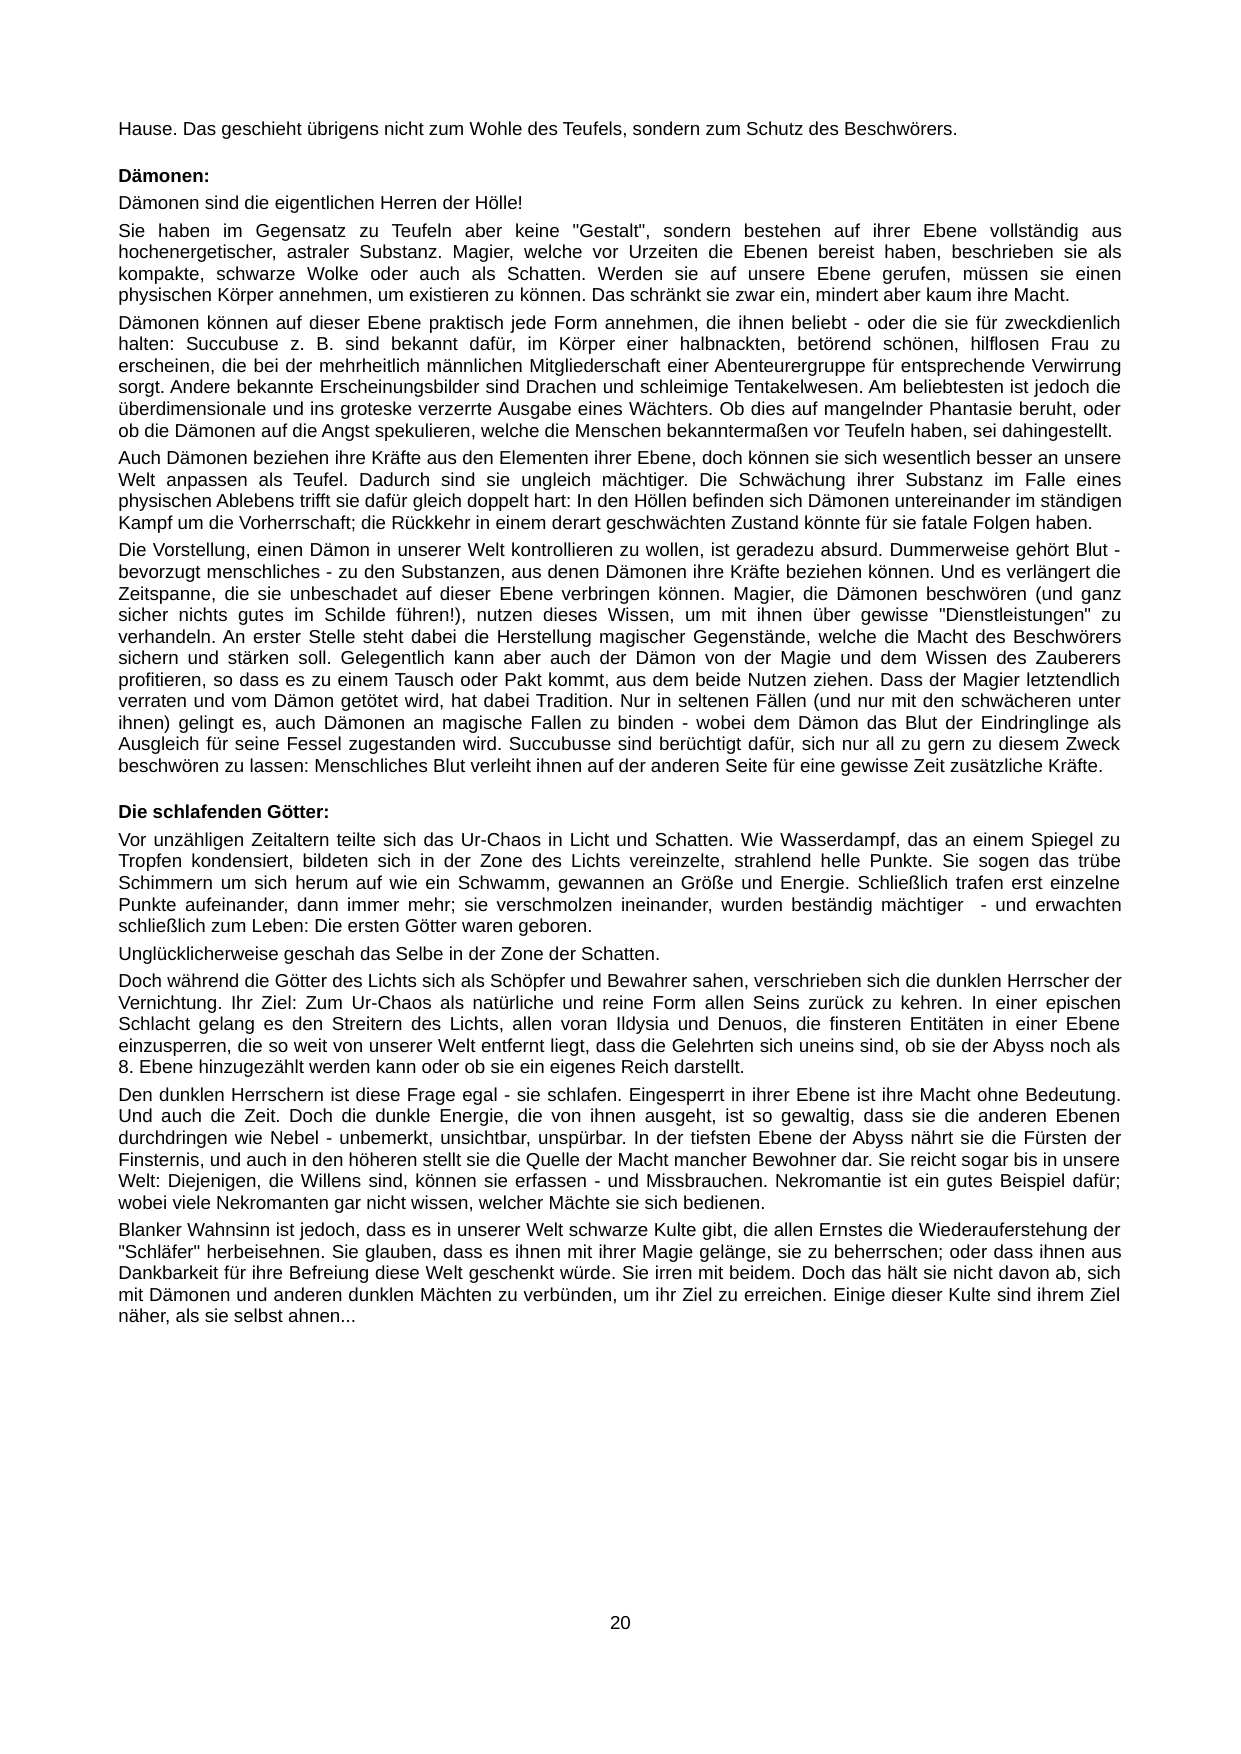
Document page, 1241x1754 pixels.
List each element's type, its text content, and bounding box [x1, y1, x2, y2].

text Blanker Wahnsinn ist jedoch, dass es in unserer Welt schwarze Kulte gibt, die allen Ernstes die Wiederauferstehung der "Schläfer" herbeisehnen. Sie glauben, dass es ihnen mit ihrer Magie gelänge, sie zu beherrschen; oder dass ihnen aus Dankbarkeit für ihre Befreiung diese Welt geschenkt würde. Sie irren mit beidem. Doch das hält sie nicht davon ab, sich mit Dämonen und anderen dunklen Mächten zu verbünden, um ihr Ziel zu erreichen. Einige dieser Kulte sind ihrem Ziel näher, als sie selbst ahnen... [118, 1219, 1122, 1327]
text Sie haben im Gegensatz zu Teufeln aber keine "Gestalt", sondern bestehen auf ihrer Ebene vollständig aus hochenergetischer, astraler Substanz. Magier, welche vor Urzeiten die Ebenen bereist haben, beschrieben sie als kompakte, schwarze Wolke oder auch als Schatten. Werden sie auf unsere Ebene gerufen, müssen sie einen physischen Körper annehmen, um existieren zu können. Das schränkt sie zwar ein, mindert aber kaum ihre Macht. [118, 219, 1122, 306]
text Hause. Das geschieht übrigens nicht zum Wohle des Teufels, sondern zum Schutz des Beschwörers. [118, 118, 1122, 140]
subtitle Dämonen: [118, 164, 1122, 186]
subtitle Die schlafenden Götter: [118, 801, 1122, 823]
text Dämonen sind die eigentlichen Herren der Hölle! [118, 192, 1122, 213]
text Den dunklen Herrschern ist diese Frage egal - sie schlafen. Eingesperrt in ihrer Ebene ist ihre Macht ohne Bedeutung. Und auch die Zeit. Doch die dunkle Energie, die von ihnen ausgeht, ist so gewaltig, dass sie die anderen Ebenen durchdringen wie Nebel - unbemerkt, unsichtbar, unspürbar. In der tiefsten Ebene der Abyss nährt sie die Fürsten der Finsternis, und auch in den höheren stellt sie die Quelle der Macht mancher Bewohner dar. Sie reicht sogar bis in unsere Welt: Diejenigen, die Willens sind, können sie erfassen - und Missbrauchen. Nekromantie ist ein gutes Beispiel dafür; wobei viele Nekromanten gar nicht wissen, welcher Mächte sie sich bedienen. [118, 1084, 1122, 1213]
text Unglücklicherweise geschah das Selbe in der Zone der Schatten. [118, 942, 1122, 964]
text Doch während die Götter des Lichts sich als Schöpfer und Bewahrer sahen, verschrieben sich die dunklen Herrscher der Vernichtung. Ihr Ziel: Zum Ur-Chaos als natürliche und reine Form allen Seins zurück zu kehren. In einer epischen Schlacht gelang es den Streitern des Lichts, allen voran Ildysia und Denuos, die finsteren Entitäten in einer Ebene einzusperren, die so weit von unserer Welt entfernt liegt, dass die Gelehrten sich uneins sind, ob sie der Abyss noch als 8. Ebene hinzugezählt werden kann oder ob sie ein eigenes Reich darstellt. [118, 970, 1122, 1078]
text Dämonen können auf dieser Ebene praktisch jede Form annehmen, die ihnen beliebt - oder die sie für zweckdienlich halten: Succubuse z. B. sind bekannt dafür, im Körper einer halbnackten, betörend schönen, hilflosen Frau zu erscheinen, die bei der mehrheitlich männlichen Mitgliederschaft einer Abenteurergruppe für entsprechende Verwirrung sorgt. Andere bekannte Erscheinungsbilder sind Drachen und schleimige Tentakelwesen. Am beliebtesten ist jedoch die überdimensionale und ins groteske verzerrte Ausgabe eines Wächters. Ob dies auf mangelnder Phantasie beruht, oder ob die Dämonen auf die Angst spekulieren, welche die Menschen bekanntermaßen vor Teufeln haben, sei dahingestellt. [118, 312, 1122, 441]
text Vor unzähligen Zeitaltern teilte sich das Ur-Chaos in Licht und Schatten. Wie Wasserdampf, das an einem Spiegel zu Tropfen kondensiert, bildeten sich in der Zone des Lichts vereinzelte, strahlend helle Punkte. Sie sogen das trübe Schimmern um sich herum auf wie ein Schwamm, gewannen an Größe und Energie. Schließlich trafen erst einzelne Punkte aufeinander, dann immer mehr; sie verschmolzen ineinander, wurden beständig mächtiger - und erwachten schließlich zum Leben: Die ersten Götter waren geboren. [118, 829, 1122, 936]
text Die Vorstellung, einen Dämon in unserer Welt kontrollieren zu wollen, ist geradezu absurd. Dummerweise gehört Blut - bevorzugt menschliches - zu den Substanzen, aus denen Dämonen ihre Kräfte beziehen können. Und es verlängert die Zeitspanne, die sie unbeschadet auf dieser Ebene verbringen können. Magier, die Dämonen beschwören (und ganz sicher nichts gutes im Schilde führen!), nutzen dieses Wissen, um mit ihnen über gewisse "Dienstleistungen" zu verhandeln. An erster Stelle steht dabei die Herstellung magischer Gegenstände, welche die Macht des Beschwörers sichern und stärken soll. Gelegentlich kann aber auch der Dämon von der Magie und dem Wissen des Zauberers profitieren, so dass es zu einem Tausch oder Pakt kommt, aus dem beide Nutzen ziehen. Dass der Magier letztendlich verraten und vom Dämon getötet wird, hat dabei Tradition. Nur in seltenen Fällen (und nur mit den schwächeren unter ihnen) gelingt es, auch Dämonen an magische Fallen zu binden - wobei dem Dämon das Blut der Eindringlinge als Ausgleich für seine Fessel zugestanden wird. Succubusse sind berüchtigt dafür, sich nur all zu gern zu diesem Zweck beschwören zu lassen: Menschliches Blut verleiht ihnen auf der anderen Seite für eine gewisse Zeit zusätzliche Kräfte. [118, 539, 1122, 776]
text Auch Dämonen beziehen ihre Kräfte aus den Elementen ihrer Ebene, doch können sie sich wesentlich besser an unsere Welt anpassen als Teufel. Dadurch sind sie ungleich mächtiger. Die Schwächung ihrer Substanz im Falle eines physischen Ablebens trifft sie dafür gleich doppelt hart: In den Höllen befinden sich Dämonen untereinander im ständigen Kampf um die Vorherrschaft; die Rückkehr in einem derart geschwächten Zustand könnte für sie fatale Folgen haben. [118, 447, 1122, 533]
